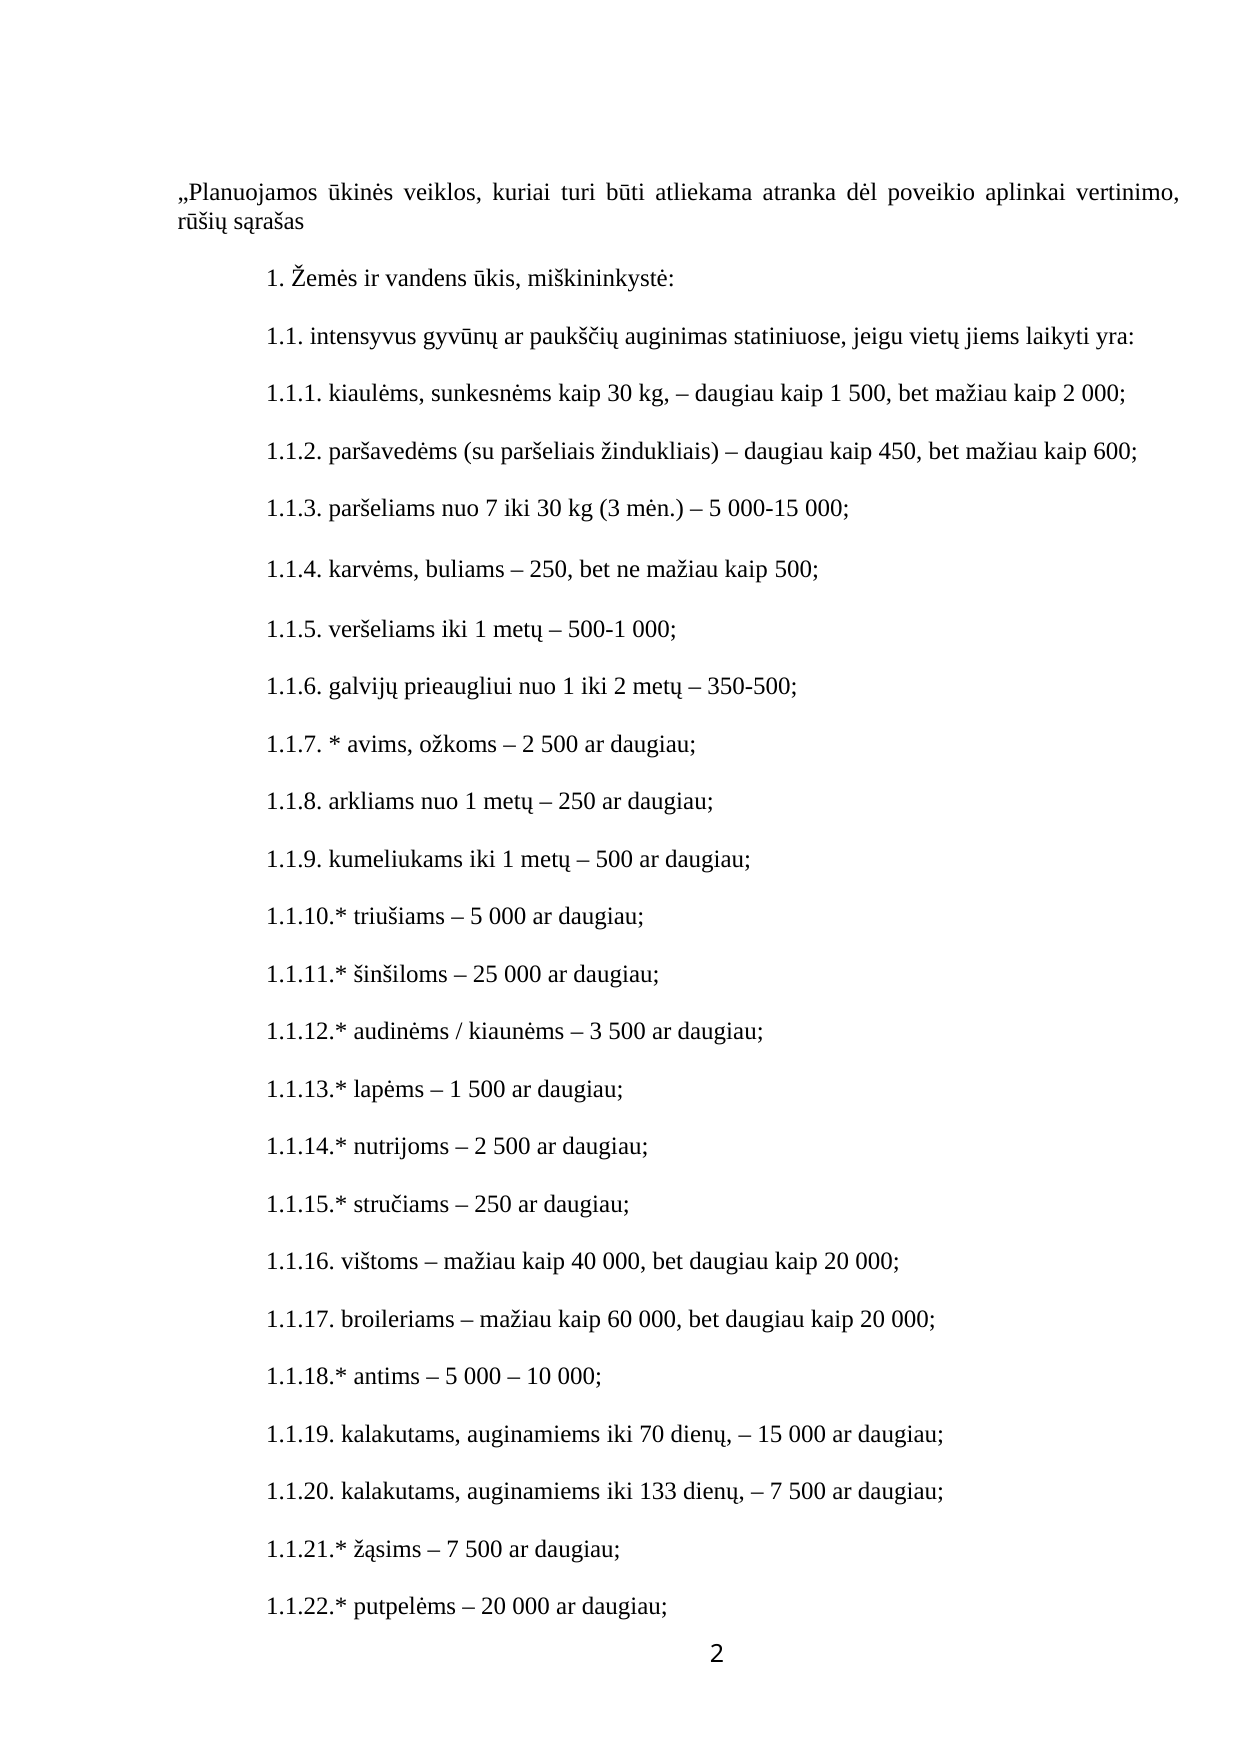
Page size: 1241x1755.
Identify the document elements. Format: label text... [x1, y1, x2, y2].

text 1.1.19. kalakutams, auginamiems iki 70 dienų, – 15 000 ar daugiau; [177, 1419, 1181, 1447]
text 1.1.15.* stručiams – 250 ar daugiau; [177, 1189, 1181, 1217]
text 1.1.7. * avims, ožkoms – 2 500 ar daugiau; [177, 729, 1181, 757]
text 1.1.9. kumeliukams iki 1 metų – 500 ar daugiau; [177, 844, 1181, 872]
text 1.1.18.* antims – 5 000 – 10 000; [177, 1361, 1181, 1390]
text 1.1.17. broileriams – mažiau kaip 60 000, bet daugiau kaip 20 000; [177, 1304, 1181, 1332]
text 1.1.16. vištoms – mažiau kaip 40 000, bet daugiau kaip 20 000; [177, 1246, 1181, 1275]
text 1.1.11.* šinšiloms – 25 000 ar daugiau; [177, 959, 1181, 987]
text 1.1.6. galvijų prieaugliui nuo 1 iki 2 metų – 350-500; [177, 671, 1181, 700]
text 1.1.21.* žąsims – 7 500 ar daugiau; [177, 1534, 1181, 1562]
text 1.1.14.* nutrijoms – 2 500 ar daugiau; [177, 1131, 1181, 1160]
text 1.1.2. paršavedėms (su paršeliais žindukliais) – daugiau kaip 450, bet mažiau kaip 600; [177, 436, 1181, 465]
text 1.1.10.* triušiams – 5 000 ar daugiau; [177, 901, 1181, 930]
text „Planuojamos ūkinės veiklos, kuriai turi būti atliekama atranka dėl poveikio aplinkai vertinimo, rūšių sąrašas [177, 177, 1181, 235]
text 1.1.22.* putpelėms – 20 000 ar daugiau; [177, 1591, 1181, 1620]
text 1.1.20. kalakutams, auginamiems iki 133 dienų, – 7 500 ar daugiau; [177, 1476, 1181, 1505]
text 1.1.1. kiaulėms, sunkesnėms kaip 30 kg, – daugiau kaip 1 500, bet mažiau kaip 2 000; [177, 378, 1181, 407]
text 1.1.3. paršeliams nuo 7 iki 30 kg (3 mėn.) – 5 000-15 000; [177, 493, 1181, 522]
text 1.1. intensyvus gyvūnų ar paukščių auginimas statiniuose, jeigu vietų jiems laikyti yra: [177, 321, 1181, 350]
text 1.1.8. arkliams nuo 1 metų – 250 ar daugiau; [177, 786, 1181, 815]
text 1.1.4. karvėms, buliams – 250, bet ne mažiau kaip 500; [177, 551, 1181, 585]
text 1.1.12.* audinėms / kiaunėms – 3 500 ar daugiau; [177, 1016, 1181, 1045]
text 1.1.5. veršeliams iki 1 metų – 500-1 000; [177, 614, 1181, 642]
text 1. Žemės ir vandens ūkis, miškininkystė: [177, 263, 1181, 292]
text 1.1.13.* lapėms – 1 500 ar daugiau; [177, 1074, 1181, 1102]
